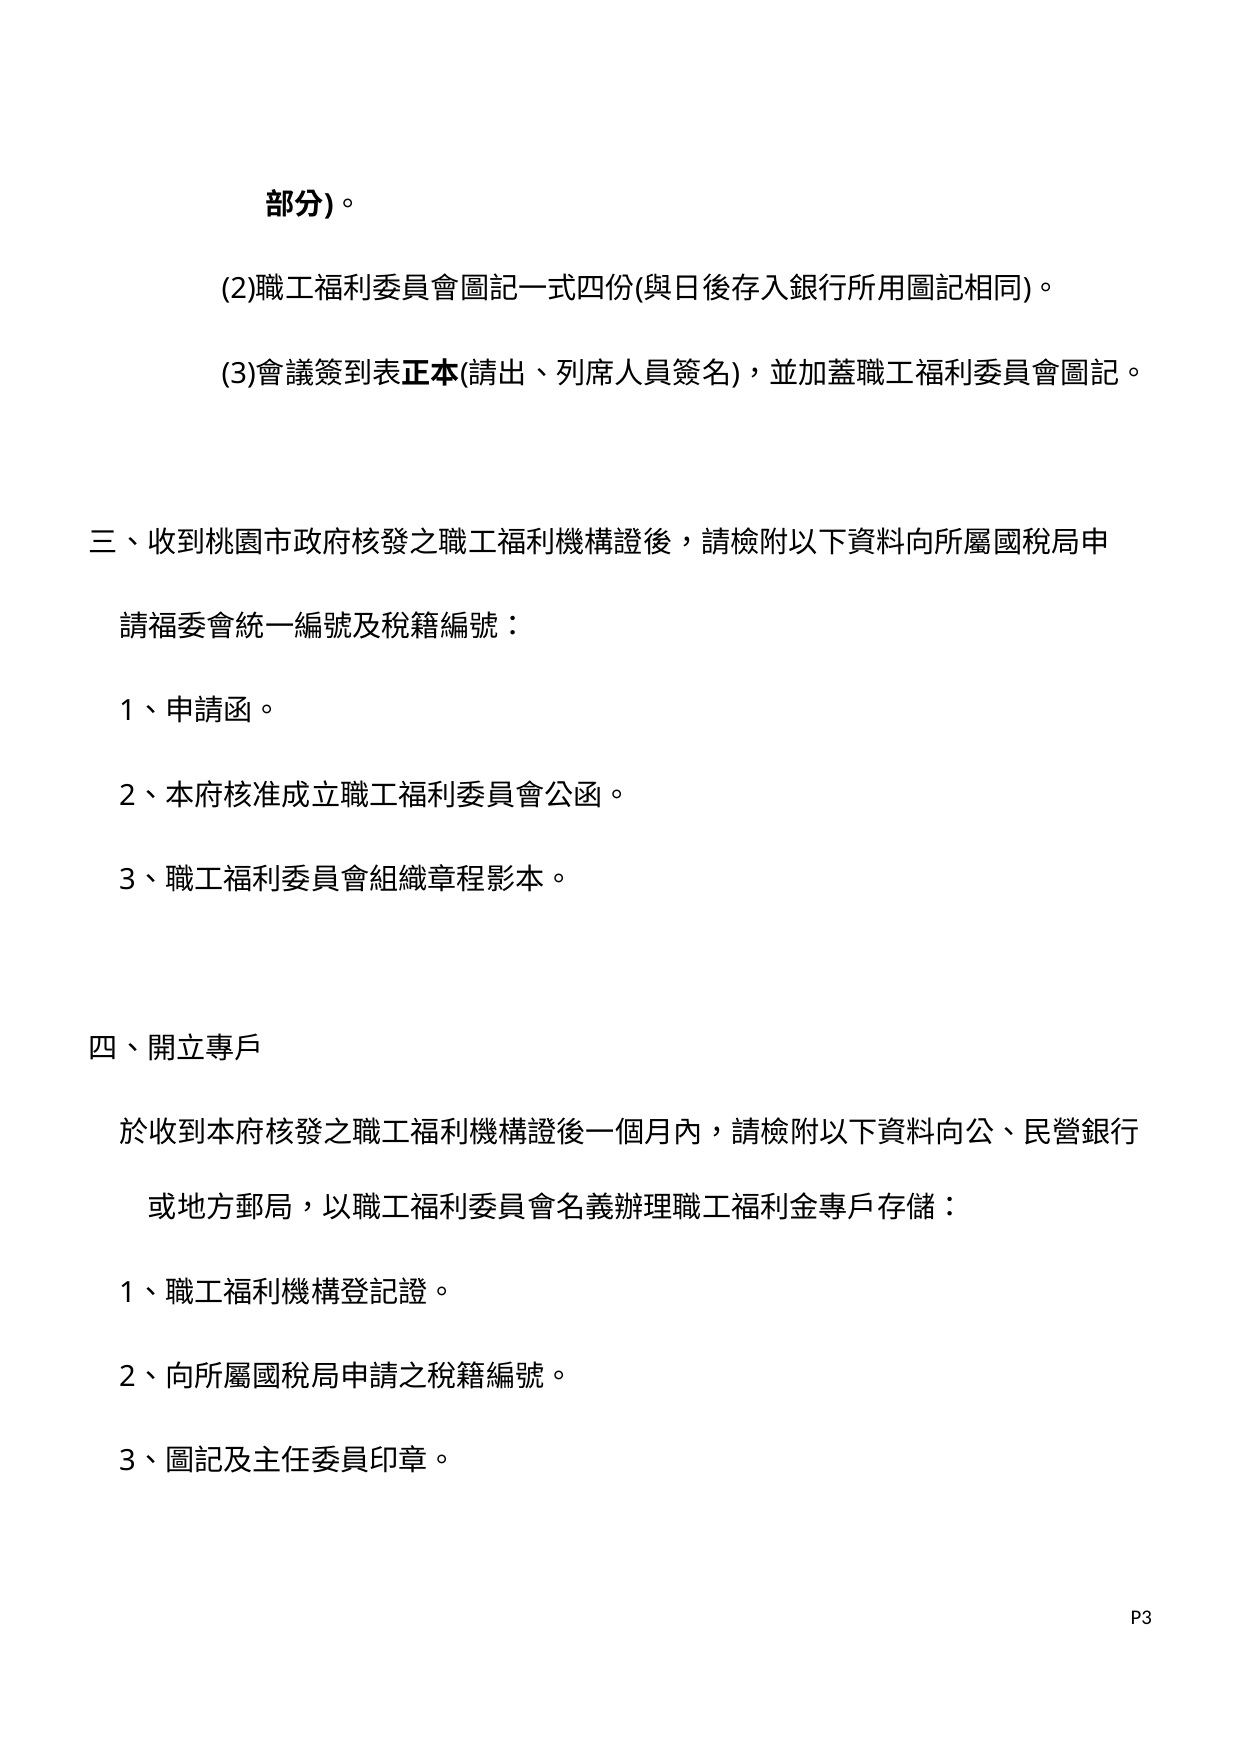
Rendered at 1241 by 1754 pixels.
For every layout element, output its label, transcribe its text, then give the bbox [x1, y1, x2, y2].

text 2、本府核准成立職工福利委員會公函。 [89, 755, 1152, 830]
text (2)職工福利委員會圖記一式四份(與日後存入銀行所用圖記相同)。 [221, 249, 1152, 324]
text (3)會議簽到表正本(請出、列席人員簽名)，並加蓋職工福利委員會圖記。 [221, 333, 1170, 408]
text 三、收到桃園市政府核發之職工福利機構證後，請檢附以下資料向所屬國稅局申 [89, 502, 1152, 577]
text 3、圖記及主任委員印章。 [89, 1421, 1152, 1496]
text 2、向所屬國稅局申請之稅籍編號。 [89, 1336, 1152, 1411]
text 四、開立專戶 [89, 1008, 1152, 1083]
text 請福委會統一編號及稅籍編號： [89, 586, 1152, 661]
text 於收到本府核發之職工福利機構證後一個月內，請檢附以下資料向公、民營銀行或地方郵局，以職工福利委員會名義辦理職工福利金專戶存儲： [89, 1093, 1152, 1243]
text 3、職工福利委員會組織章程影本。 [89, 839, 1152, 914]
text 1、申請函。 [89, 671, 1152, 746]
text 部分)。 [221, 164, 1152, 239]
text 1、職工福利機構登記證。 [89, 1252, 1152, 1327]
